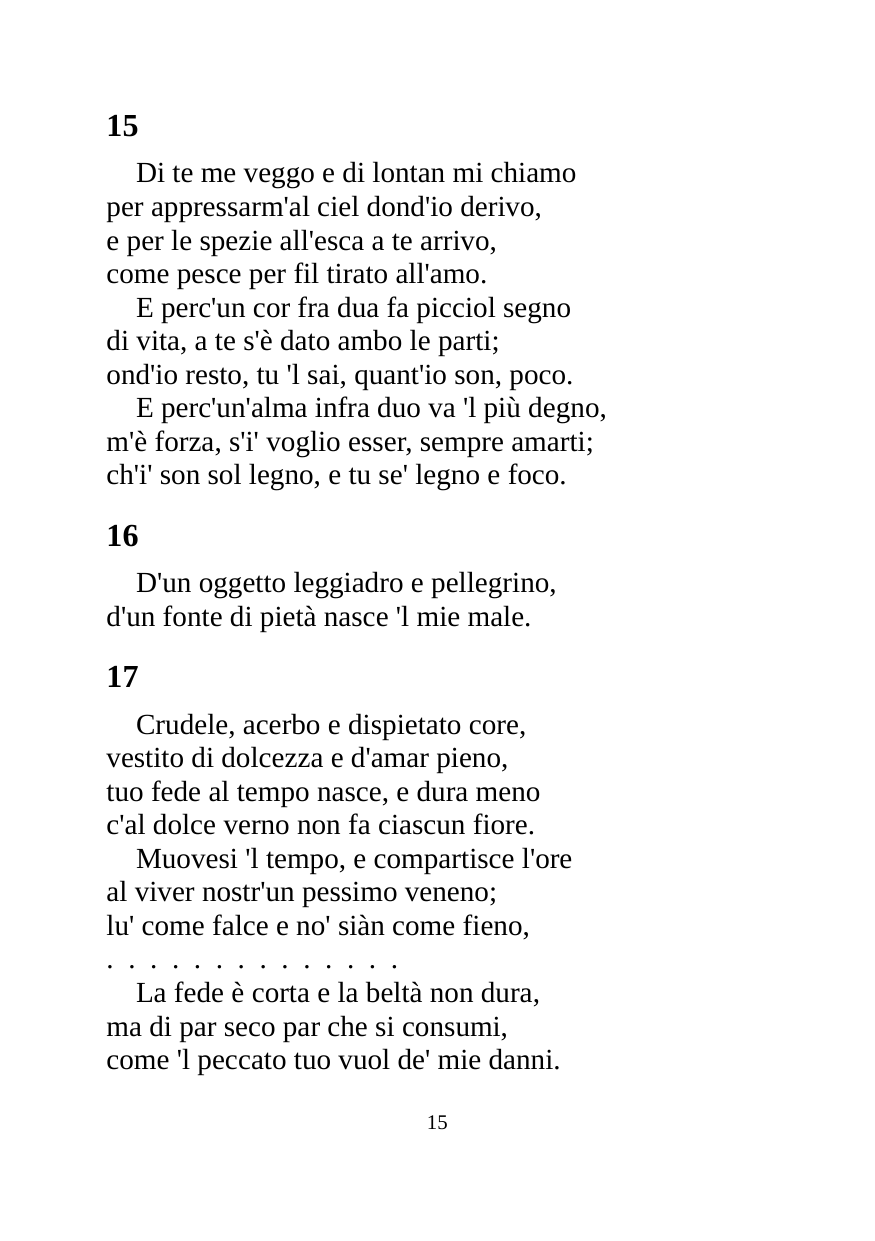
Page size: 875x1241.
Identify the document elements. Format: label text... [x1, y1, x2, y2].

text come pesce per fil tirato all'amo. [106, 256, 768, 290]
text ma di par seco par che si consumi, [106, 1009, 768, 1042]
text per appressarm'al ciel dond'io derivo, [106, 189, 768, 223]
text tuo fede al tempo nasce, e dura meno [106, 774, 768, 807]
text m'è forza, s'i' voglio esser, sempre amarti; [106, 424, 768, 457]
text al viver nostr'un pessimo veneno; [106, 874, 768, 908]
text d'un fonte di pietà nasce 'l mie male. [106, 599, 768, 632]
text Di te me veggo e di lontan mi chiamo [106, 156, 768, 189]
subtitle 16 [106, 516, 768, 553]
text Muovesi 'l tempo, e compartisce l'ore [106, 841, 768, 874]
text lu' come falce e no' siàn come fieno, [106, 908, 768, 942]
text di vita, a te s'è dato ambo le parti; [106, 323, 768, 357]
text E perc'un cor fra dua fa picciol segno [106, 290, 768, 323]
text E perc'un'alma infra duo va 'l più degno, [106, 390, 768, 424]
subtitle 17 [106, 657, 768, 694]
text come 'l peccato tuo vuol de' mie danni. [106, 1042, 768, 1076]
text Crudele, acerbo e dispietato core, [106, 707, 768, 740]
text D'un oggetto leggiadro e pellegrino, [106, 565, 768, 599]
text vestito di dolcezza e d'amar pieno, [106, 740, 768, 774]
subtitle 15 [106, 106, 768, 143]
text ond'io resto, tu 'l sai, quant'io son, poco. [106, 357, 768, 390]
text e per le spezie all'esca a te arrivo, [106, 223, 768, 256]
text La fede è corta e la beltà non dura, [106, 975, 768, 1009]
text . . . . . . . . . . . . . . [106, 942, 768, 975]
text c'al dolce verno non fa ciascun fiore. [106, 807, 768, 841]
text ch'i' son sol legno, e tu se' legno e foco. [106, 457, 768, 491]
